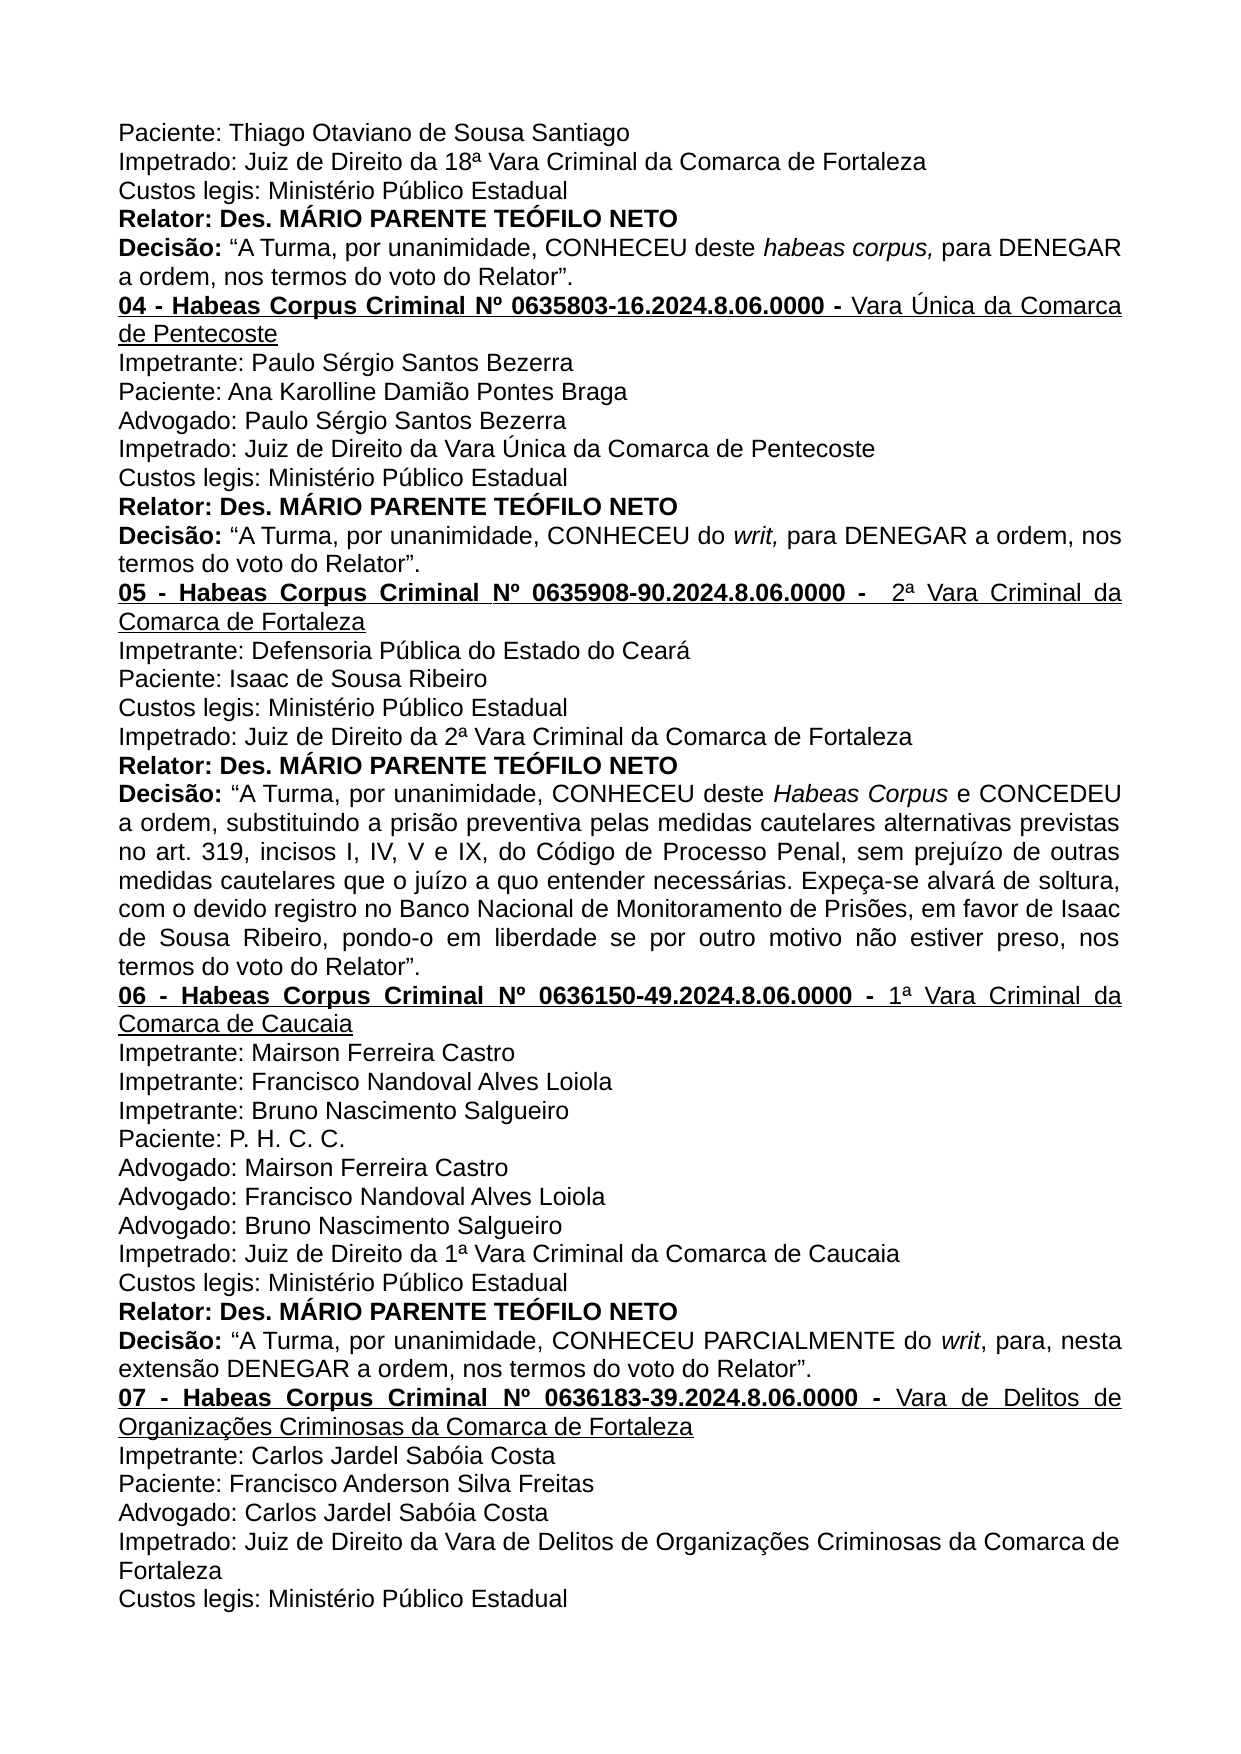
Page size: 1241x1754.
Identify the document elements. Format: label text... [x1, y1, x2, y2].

text Impetrante: Mairson Ferreira Castro [118, 1038, 1122, 1067]
text Paciente: Francisco Anderson Silva Freitas [118, 1469, 1122, 1498]
text Impetrante: Francisco Nandoval Alves Loiola [118, 1067, 1122, 1096]
text 04 - Habeas Corpus Criminal Nº 0635803-16.2024.8.06.0000 - Vara Única da Comarca [118, 291, 1122, 316]
text Impetrante: Defensoria Pública do Estado do Ceará [118, 636, 1122, 664]
text Relator: Des. MÁRIO PARENTE TEÓFILO NETO [118, 492, 1122, 521]
text Paciente: Ana Karolline Damião Pontes Braga [118, 377, 1122, 406]
text Custos legis: Ministério Público Estadual [118, 463, 1122, 492]
text Relator: Des. MÁRIO PARENTE TEÓFILO NETO [118, 204, 1122, 233]
text de Pentecoste [118, 317, 1122, 348]
text Decisão: “A Turma, por unanimidade, CONHECEU deste habeas corpus, para DENEGAR a ordem, nos termos do voto do Relator”. [118, 233, 1122, 291]
text Impetrante: Bruno Nascimento Salgueiro [118, 1096, 1122, 1124]
text Comarca de Fortaleza [118, 604, 1122, 636]
text Organizações Criminosas da Comarca de Fortaleza [118, 1409, 1122, 1441]
text Custos legis: Ministério Público Estadual [118, 693, 1122, 722]
text Impetrado: Juiz de Direito da Vara Única da Comarca de Pentecoste [118, 434, 1122, 463]
text Advogado: Paulo Sérgio Santos Bezerra [118, 406, 1122, 434]
text Relator: Des. MÁRIO PARENTE TEÓFILO NETO [118, 1297, 1122, 1326]
text Advogado: Carlos Jardel Sabóia Costa [118, 1498, 1122, 1527]
text Paciente: Thiago Otaviano de Sousa Santiago [118, 118, 1122, 147]
text Impetrante: Paulo Sérgio Santos Bezerra [118, 348, 1122, 377]
text Paciente: P. H. C. C. [118, 1124, 1122, 1153]
text 07 - Habeas Corpus Criminal Nº 0636183-39.2024.8.06.0000 - Vara de Delitos de [118, 1383, 1122, 1408]
text 05 - Habeas Corpus Criminal Nº 0635908-90.2024.8.06.0000 - 2ª Vara Criminal da [118, 578, 1122, 603]
text Custos legis: Ministério Público Estadual [118, 1584, 1122, 1613]
text Decisão: “A Turma, por unanimidade, CONHECEU PARCIALMENTE do writ, para, nesta extensão DENEGAR a ordem, nos termos do voto do Relator”. [118, 1326, 1122, 1383]
text Impetrado: Juiz de Direito da 2ª Vara Criminal da Comarca de Fortaleza [118, 722, 1122, 751]
text Advogado: Francisco Nandoval Alves Loiola [118, 1182, 1122, 1211]
text Decisão: “A Turma, por unanimidade, CONHECEU deste Habeas Corpus e CONCEDEU a ordem, substituindo a prisão preventiva pelas medidas cautelares alternativas previstas no art. 319, incisos I, IV, V e IX, do Código de Processo Penal, sem prejuízo de outras medidas cautelares que o juízo a quo entender necessárias. Expeça-se alvará de soltura, com o devido registro no Banco Nacional de Monitoramento de Prisões, em favor de Isaac de Sousa Ribeiro, pondo-o em liberdade se por outro motivo não estiver preso, nos termos do voto do Relator”. [118, 779, 1122, 981]
text Custos legis: Ministério Público Estadual [118, 1268, 1122, 1297]
text Impetrado: Juiz de Direito da Vara de Delitos de Organizações Criminosas da Comarca de Fortaleza [118, 1527, 1122, 1584]
text Comarca de Caucaia [118, 1007, 1122, 1038]
text Decisão: “A Turma, por unanimidade, CONHECEU do writ, para DENEGAR a ordem, nos termos do voto do Relator”. [118, 521, 1122, 578]
text Paciente: Isaac de Sousa Ribeiro [118, 664, 1122, 693]
text Relator: Des. MÁRIO PARENTE TEÓFILO NETO [118, 751, 1122, 779]
text Impetrante: Carlos Jardel Sabóia Costa [118, 1441, 1122, 1469]
text Impetrado: Juiz de Direito da 18ª Vara Criminal da Comarca de Fortaleza [118, 147, 1122, 176]
text 06 - Habeas Corpus Criminal Nº 0636150-49.2024.8.06.0000 - 1ª Vara Criminal da [118, 981, 1122, 1006]
text Custos legis: Ministério Público Estadual [118, 176, 1122, 204]
text Advogado: Mairson Ferreira Castro [118, 1153, 1122, 1182]
text Advogado: Bruno Nascimento Salgueiro [118, 1211, 1122, 1239]
text Impetrado: Juiz de Direito da 1ª Vara Criminal da Comarca de Caucaia [118, 1239, 1122, 1268]
